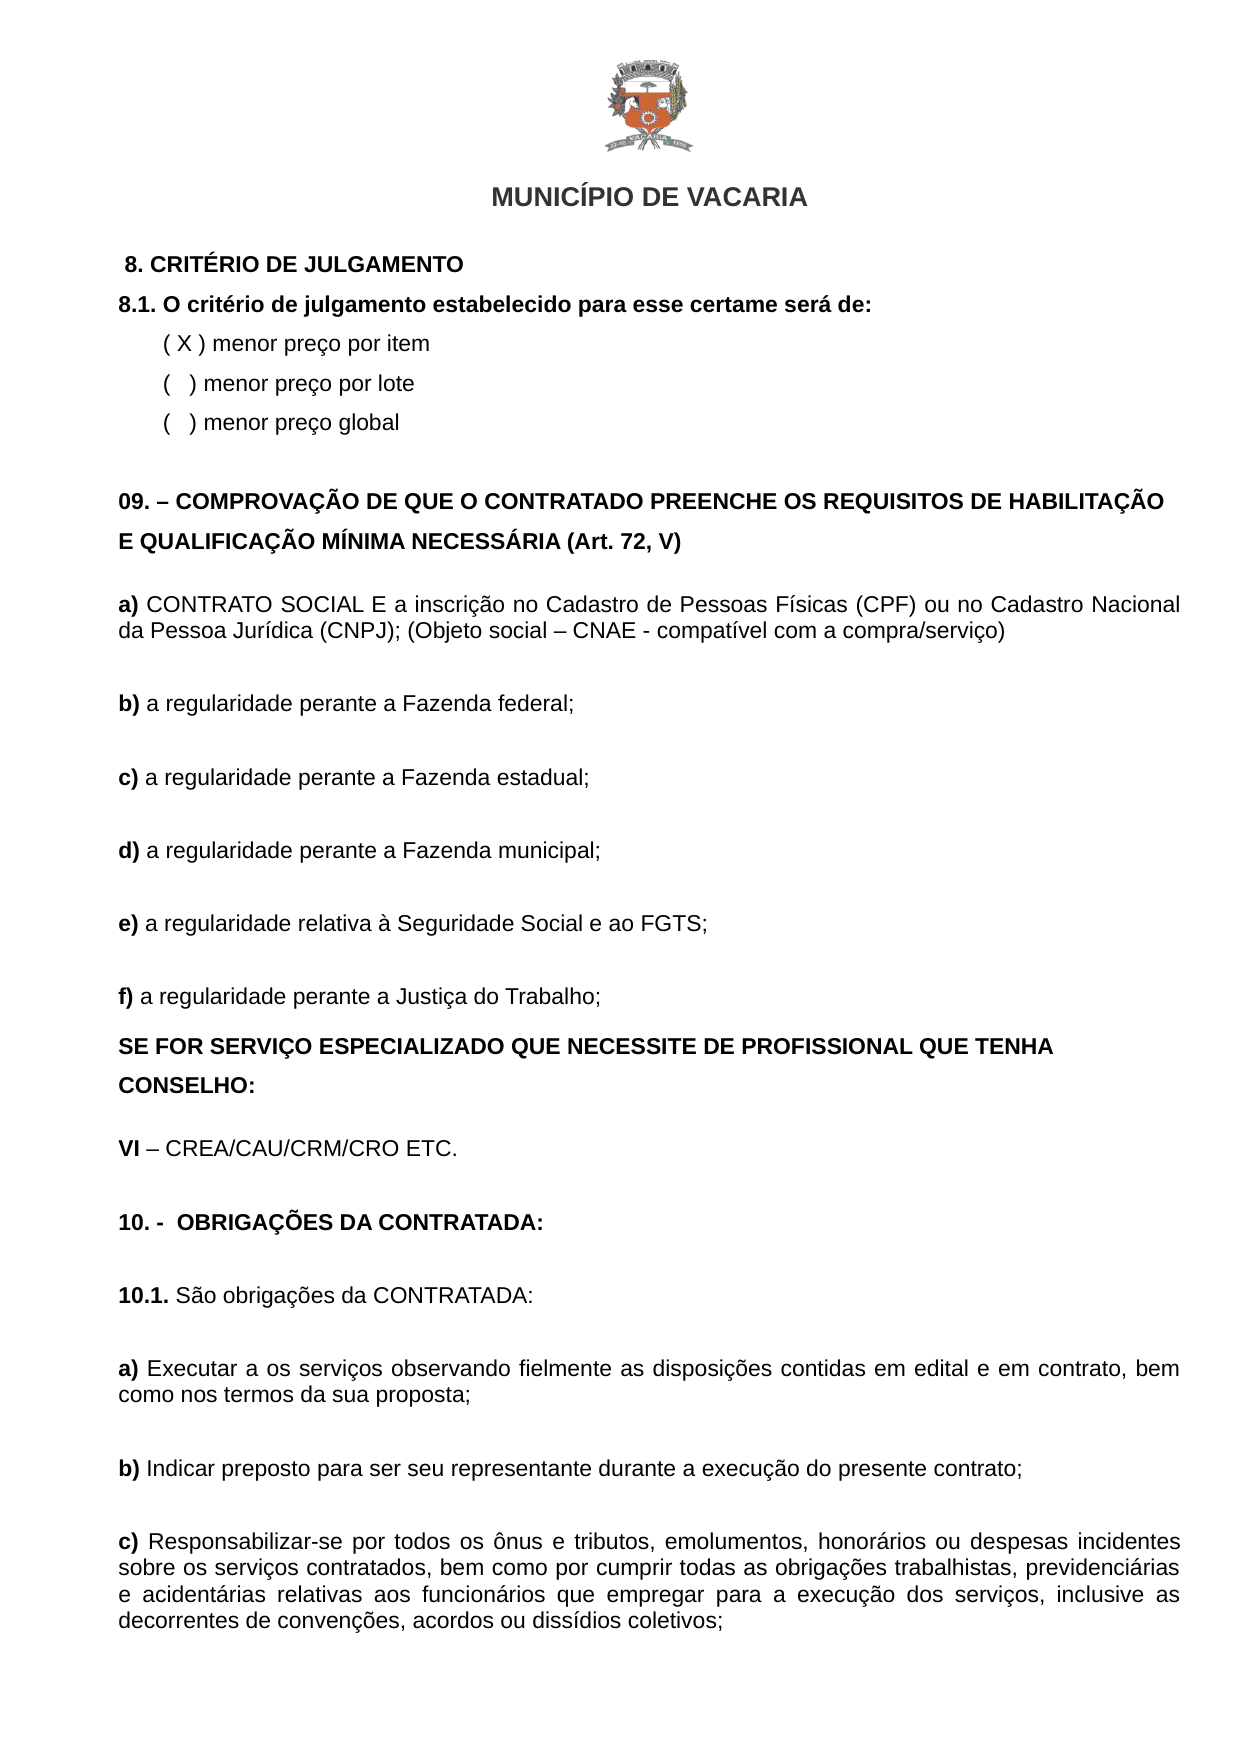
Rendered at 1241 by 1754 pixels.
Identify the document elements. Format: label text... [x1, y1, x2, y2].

text 10.1. São obrigações da CONTRATADA: [118, 1282, 1181, 1308]
text 8. CRITÉRIO DE JULGAMENTO [118, 251, 1181, 278]
text ( ) menor preço global [118, 409, 1181, 436]
text 10. - OBRIGAÇÕES DA CONTRATADA: [118, 1208, 1181, 1235]
text a) CONTRATO SOCIAL E a inscrição no Cadastro de Pessoas Físicas (CPF) ou no Cadastro Nacional da Pessoa Jurídica (CNPJ); (Objeto social – CNAE - compatível com a compra/serviço) [118, 591, 1181, 643]
text e) a regularidade relativa à Seguridade Social e ao FGTS; [118, 910, 1181, 936]
text d) a regularidade perante a Fazenda municipal; [118, 837, 1181, 863]
text 8.1. O critério de julgamento estabelecido para esse certame será de: [118, 291, 1181, 317]
text SE FOR SERVIÇO ESPECIALIZADO QUE NECESSITE DE PROFISSIONAL QUE TENHA CONSELHO: [118, 1033, 1181, 1099]
text ( ) menor preço por lote [118, 370, 1181, 396]
text f) a regularidade perante a Justiça do Trabalho; [118, 983, 1181, 1009]
list 09. – COMPROVAÇÃO DE QUE O CONTRATADO PREENCHE OS REQUISITOS DE HABILITAÇÃO E QUALIFICAÇÃO MÍNIMA NECESSÁRIA (Art. 72, V) [118, 488, 1181, 554]
text VI – CREA/CAU/CRM/CRO ETC. [118, 1135, 1181, 1162]
text ( X ) menor preço por item [118, 330, 1181, 357]
text b) a regularidade perante a Fazenda federal; [118, 690, 1181, 717]
text c) a regularidade perante a Fazenda estadual; [118, 763, 1181, 790]
text a) Executar a os serviços observando fielmente as disposições contidas em edital e em contrato, bem como nos termos da sua proposta; [118, 1355, 1181, 1408]
text c) Responsabilizar-se por todos os ônus e tributos, emolumentos, honorários ou despesas incidentes sobre os serviços contratados, bem como por cumprir todas as obrigações trabalhistas, previdenciárias e acidentárias relativas aos funcionários que empregar para a execução dos serviços, inclusive as decorrentes de convenções, acordos ou dissídios coletivos; [118, 1528, 1181, 1633]
text b) Indicar preposto para ser seu representante durante a execução do presente contrato; [118, 1454, 1181, 1481]
